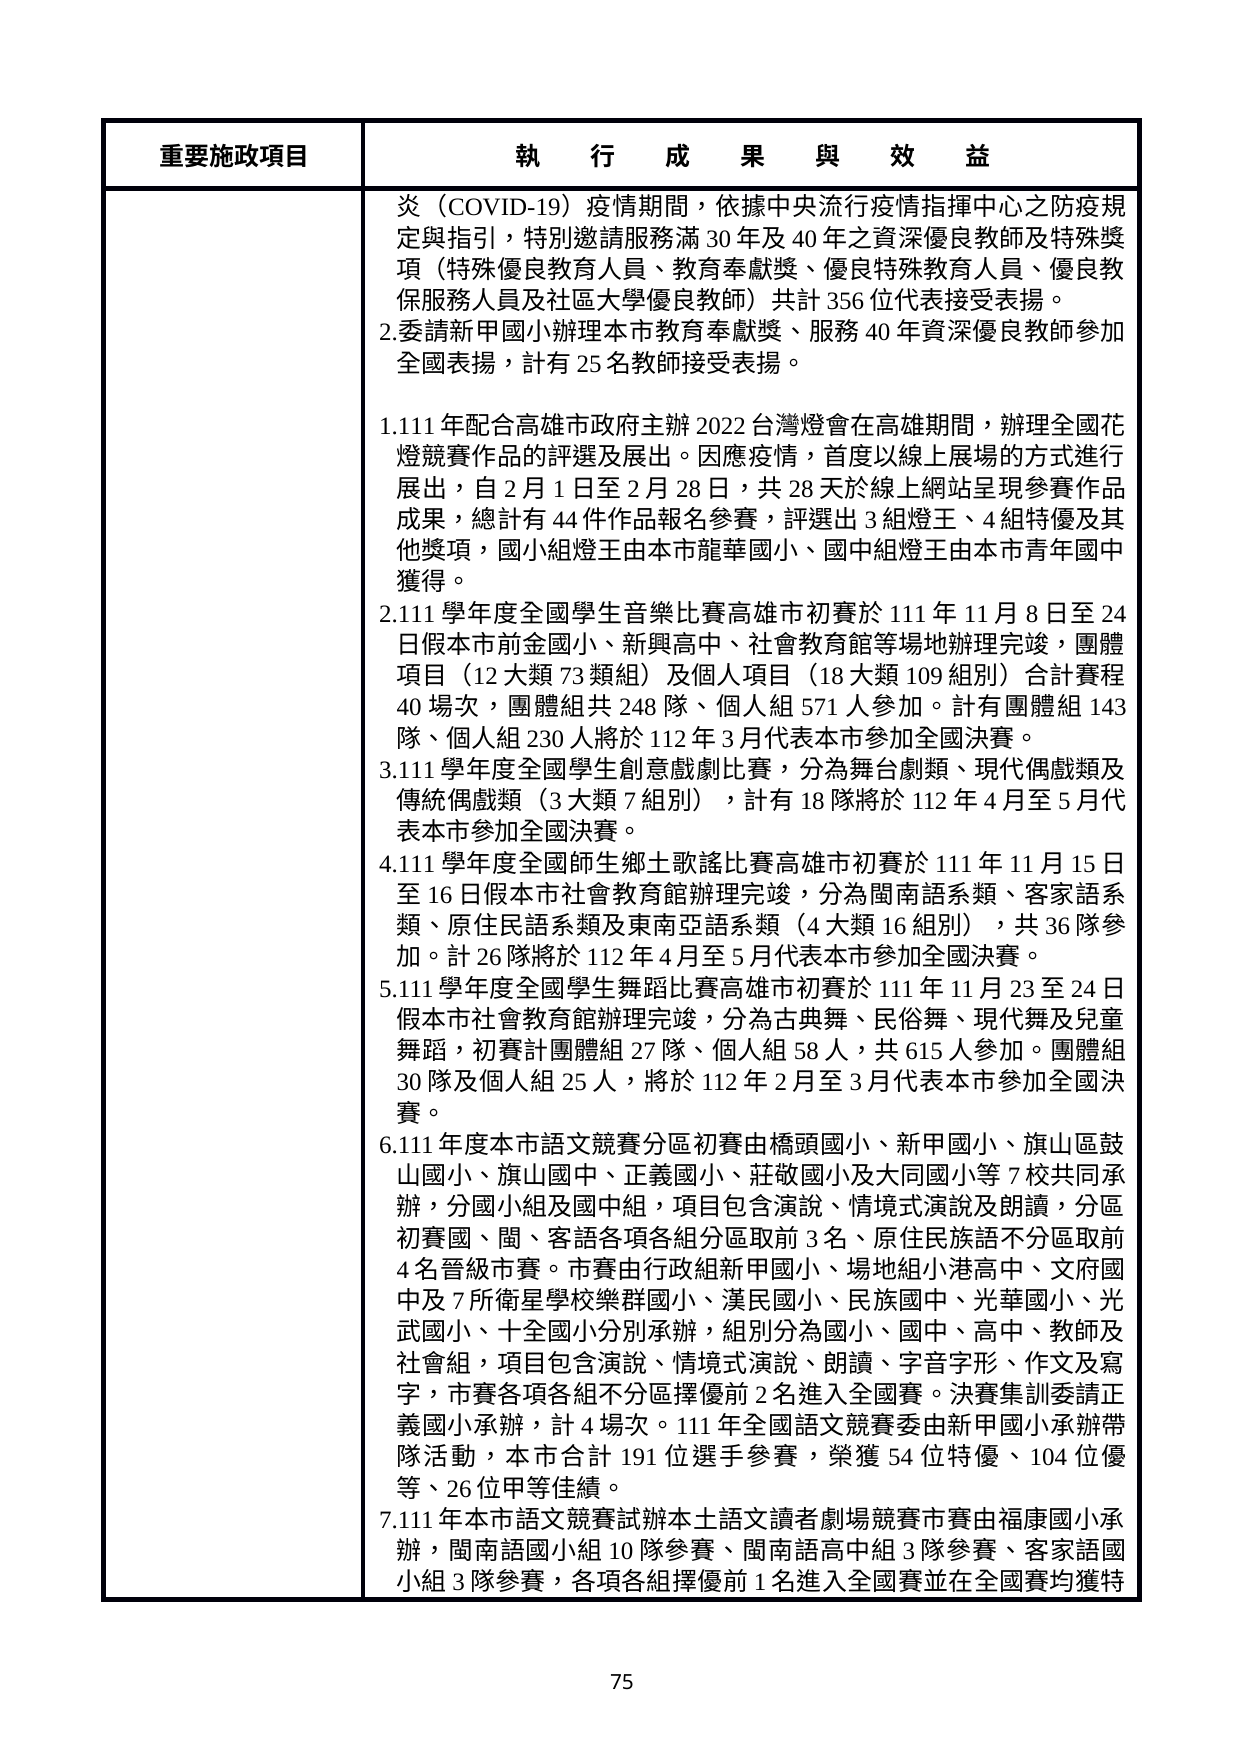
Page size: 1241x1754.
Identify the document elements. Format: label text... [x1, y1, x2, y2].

table_header 執 行 成 果 與 效 益 [365, 123, 1137, 186]
table_header 重要施政項目 [106, 123, 361, 186]
table_cell [106, 191, 361, 1597]
table_cell 炎（COVID-19）疫情期間，依據中央流行疫情指揮中心之防疫規定與指引，特別邀請服務滿30年及40年之資深優良教師及特殊獎項（特殊優良教育人員、教育奉獻獎、優良特殊教育人員、優良教保服務人員及社區大學優良教師）共計356位代表接受表揚。 2.委請新甲國小辦理本市教育奉獻獎、服務40年資深優良教師參加全國表揚，計有25名教師接受表揚。 1.111年配合高雄市政府主辦2022台灣燈會在高雄期間，辦理全國花燈競賽作品的評選及展出。因應疫情，首度以線上展場的方式進行展出，自2月1日至2月28日，共28天於線上網站呈現參賽作品成果，總計有44件作品報名參賽，評選出3組燈王、4組特優及其他獎項，國小組燈王由本市龍華國小、國中組燈王由本市青年國中獲得。 2.111學年度全國學生音樂比賽高雄市初賽於111年11月8日至24日假本市前金國小、新興高中、社會教育館等場地辦理完竣，團體項目（12大類73類組）及個人項目（18大類109組別）合計賽程40場次，團體組共248隊、個人組571人參加。計有團體組143隊、個人組230人將於112年3月代表本市參加全國決賽。 3.111學年度全國學生創意戲劇比賽，分為舞台劇類、現代偶戲類及傳統偶戲類（3大類7組別），計有18隊將於112年4月至5月代表本市參加全國決賽。 4.111學年度全國師生鄉土歌謠比賽高雄市初賽於111年11月15日至16日假本市社會教育館辦理完竣，分為閩南語系類、客家語系類、原住民語系類及東南亞語系類（4大類16組別），共36隊參加。計26隊將於112年4月至5月代表本市參加全國決賽。 5.111學年度全國學生舞蹈比賽高雄市初賽於111年11月23至24日假本市社會教育館辦理完竣，分為古典舞、民俗舞、現代舞及兒童舞蹈，初賽計團體組27隊、個人組58人，共615人參加。團體組30隊及個人組25人，將於112年2月至3月代表本市參加全國決賽。 6.111年度本市語文競賽分區初賽由橋頭國小、新甲國小、旗山區鼓山國小、旗山國中、正義國小、莊敬國小及大同國小等7校共同承辦，分國小組及國中組，項目包含演說、情境式演說及朗讀，分區初賽國、閩、客語各項各組分區取前3名、原住民族語不分區取前4名晉級市賽。市賽由行政組新甲國小、場地組小港高中、文府國中及7所衛星學校樂群國小、漢民國小、民族國中、光華國小、光武國小、十全國小分別承辦，組別分為國小、國中、高中、教師及社會組，項目包含演說、情境式演說、朗讀、字音字形、作文及寫字，市賽各項各組不分區擇優前2名進入全國賽。決賽集訓委請正義國小承辦，計4場次。111年全國語文競賽委由新甲國小承辦帶隊活動，本市合計191位選手參賽，榮獲54位特優、104位優等、26位甲等佳績。 7.111年本市語文競賽試辦本土語文讀者劇場競賽市賽由福康國小承辦，閩南語國小組10隊參賽、閩南語高中組3隊參賽、客家語國小組3隊參賽，各項各組擇優前1名進入全國賽並在全國賽均獲特 [365, 191, 1137, 1597]
